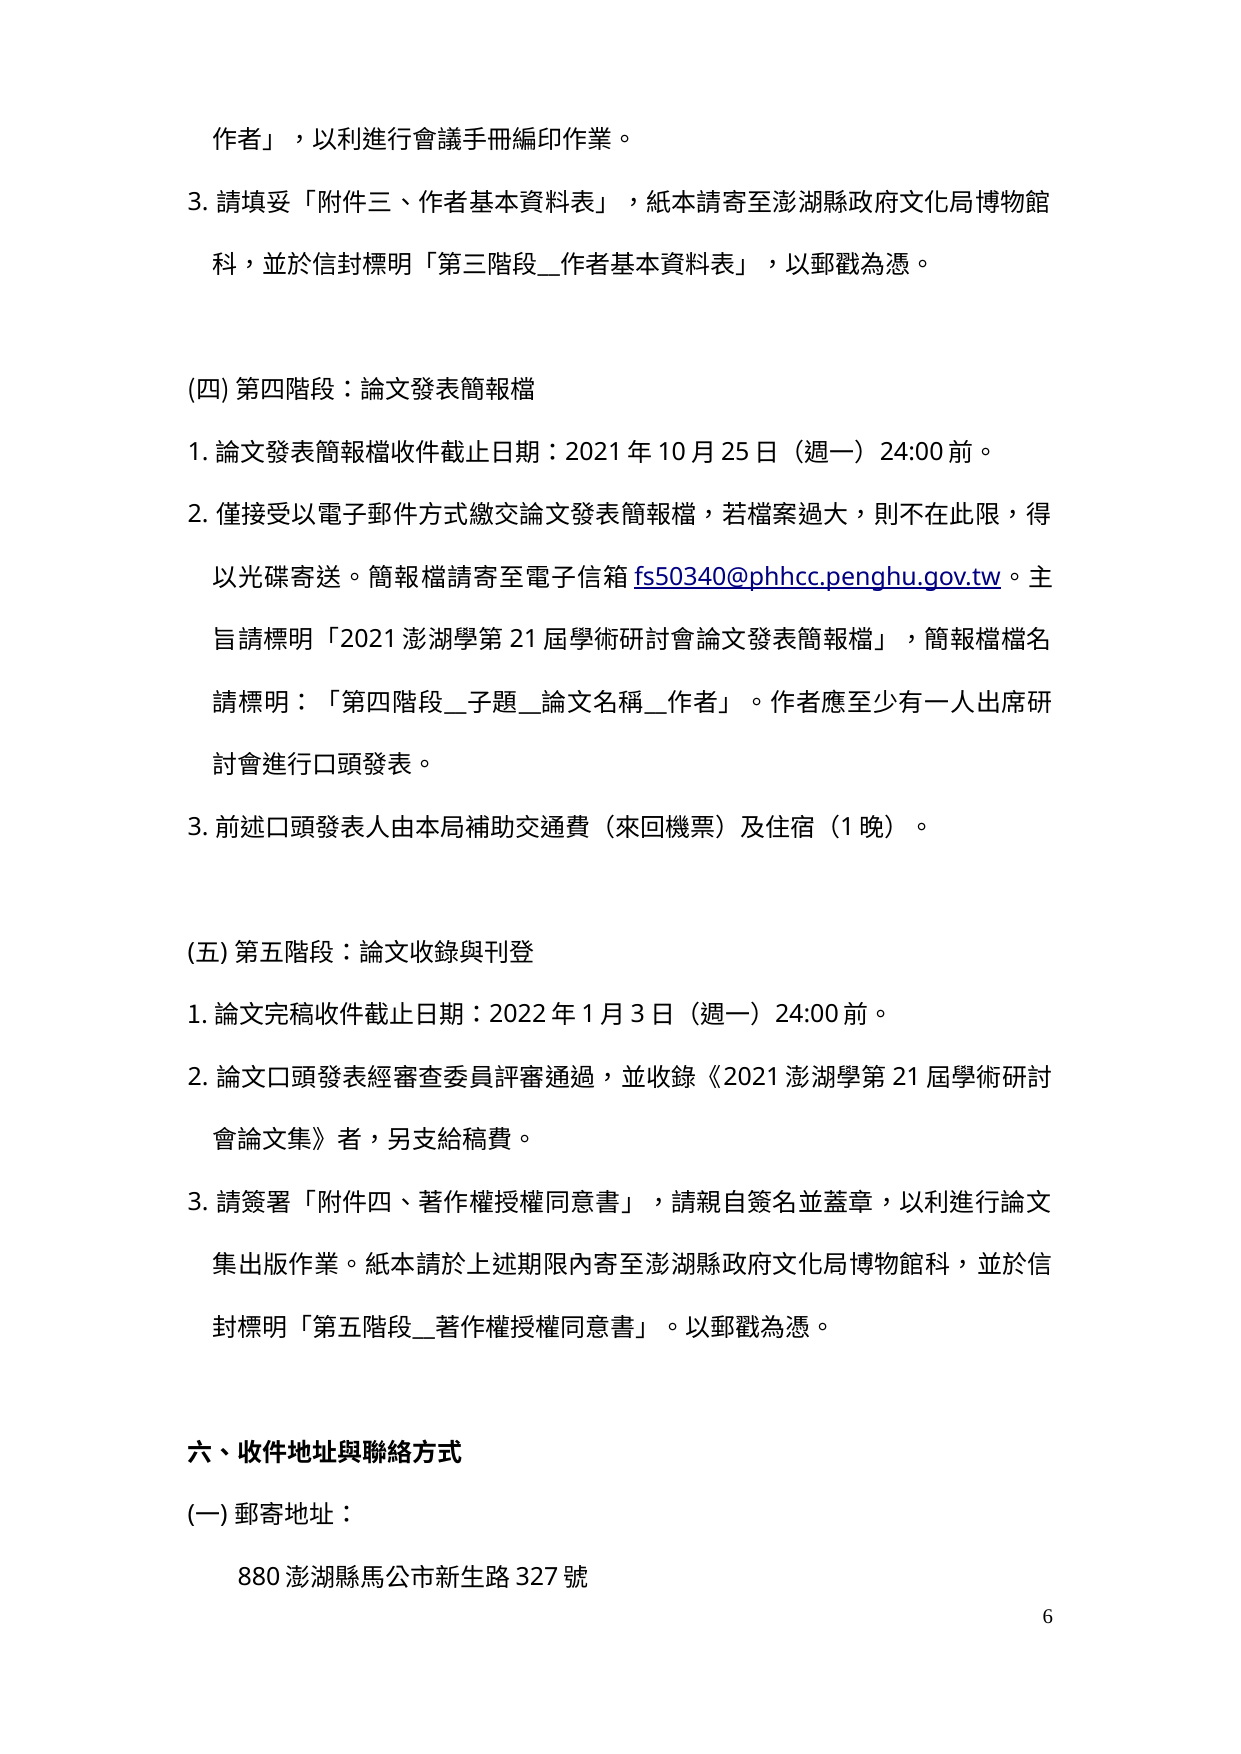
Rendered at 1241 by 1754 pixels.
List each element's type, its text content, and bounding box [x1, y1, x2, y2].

text 3. 請填妥「附件三、作者基本資料表」，紙本請寄至澎湖縣政府文化局博物館科，並於信封標明「第三階段__作者基本資料表」，以郵戳為憑。 [187, 159, 1053, 284]
text (四) 第四階段：論文發表簡報檔 [187, 346, 1053, 409]
text 3. 請簽署「附件四、著作權授權同意書」，請親自簽名並蓋章，以利進行論文集出版作業。紙本請於上述期限內寄至澎湖縣政府文化局博物館科，並於信封標明「第五階段__著作權授權同意書」。以郵戳為憑。 [187, 1159, 1053, 1346]
text 2. 僅接受以電子郵件方式繳交論文發表簡報檔，若檔案過大，則不在此限，得以光碟寄送。簡報檔請寄至電子信箱fs50340@phhcc.penghu.gov.tw。主旨請標明「2021澎湖學第21屆學術研討會論文發表簡報檔」，簡報檔檔名請標明：「第四階段__子題__論文名稱__作者」。作者應至少有一人出席研討會進行口頭發表。 [187, 471, 1053, 784]
text 2. 論文口頭發表經審查委員評審通過，並收錄《2021澎湖學第21屆學術研討會論文集》者，另支給稿費。 [187, 1034, 1053, 1159]
text 1. 論文發表簡報檔收件截止日期：2021年10月25日（週一）24:00前。 [187, 409, 1053, 471]
text 1. 論文完稿收件截止日期：2022年1月3日（週一）24:00前。 [187, 971, 1053, 1034]
text (一) 郵寄地址： [187, 1471, 1053, 1534]
text (五) 第五階段：論文收錄與刊登 [187, 909, 1053, 971]
text 作者」，以利進行會議手冊編印作業。 [187, 96, 1053, 159]
text 六、收件地址與聯絡方式 [187, 1409, 1053, 1471]
text 3. 前述口頭發表人由本局補助交通費（來回機票）及住宿（1晚）。 [187, 784, 1053, 846]
text 880澎湖縣馬公市新生路327號 [187, 1534, 1053, 1596]
